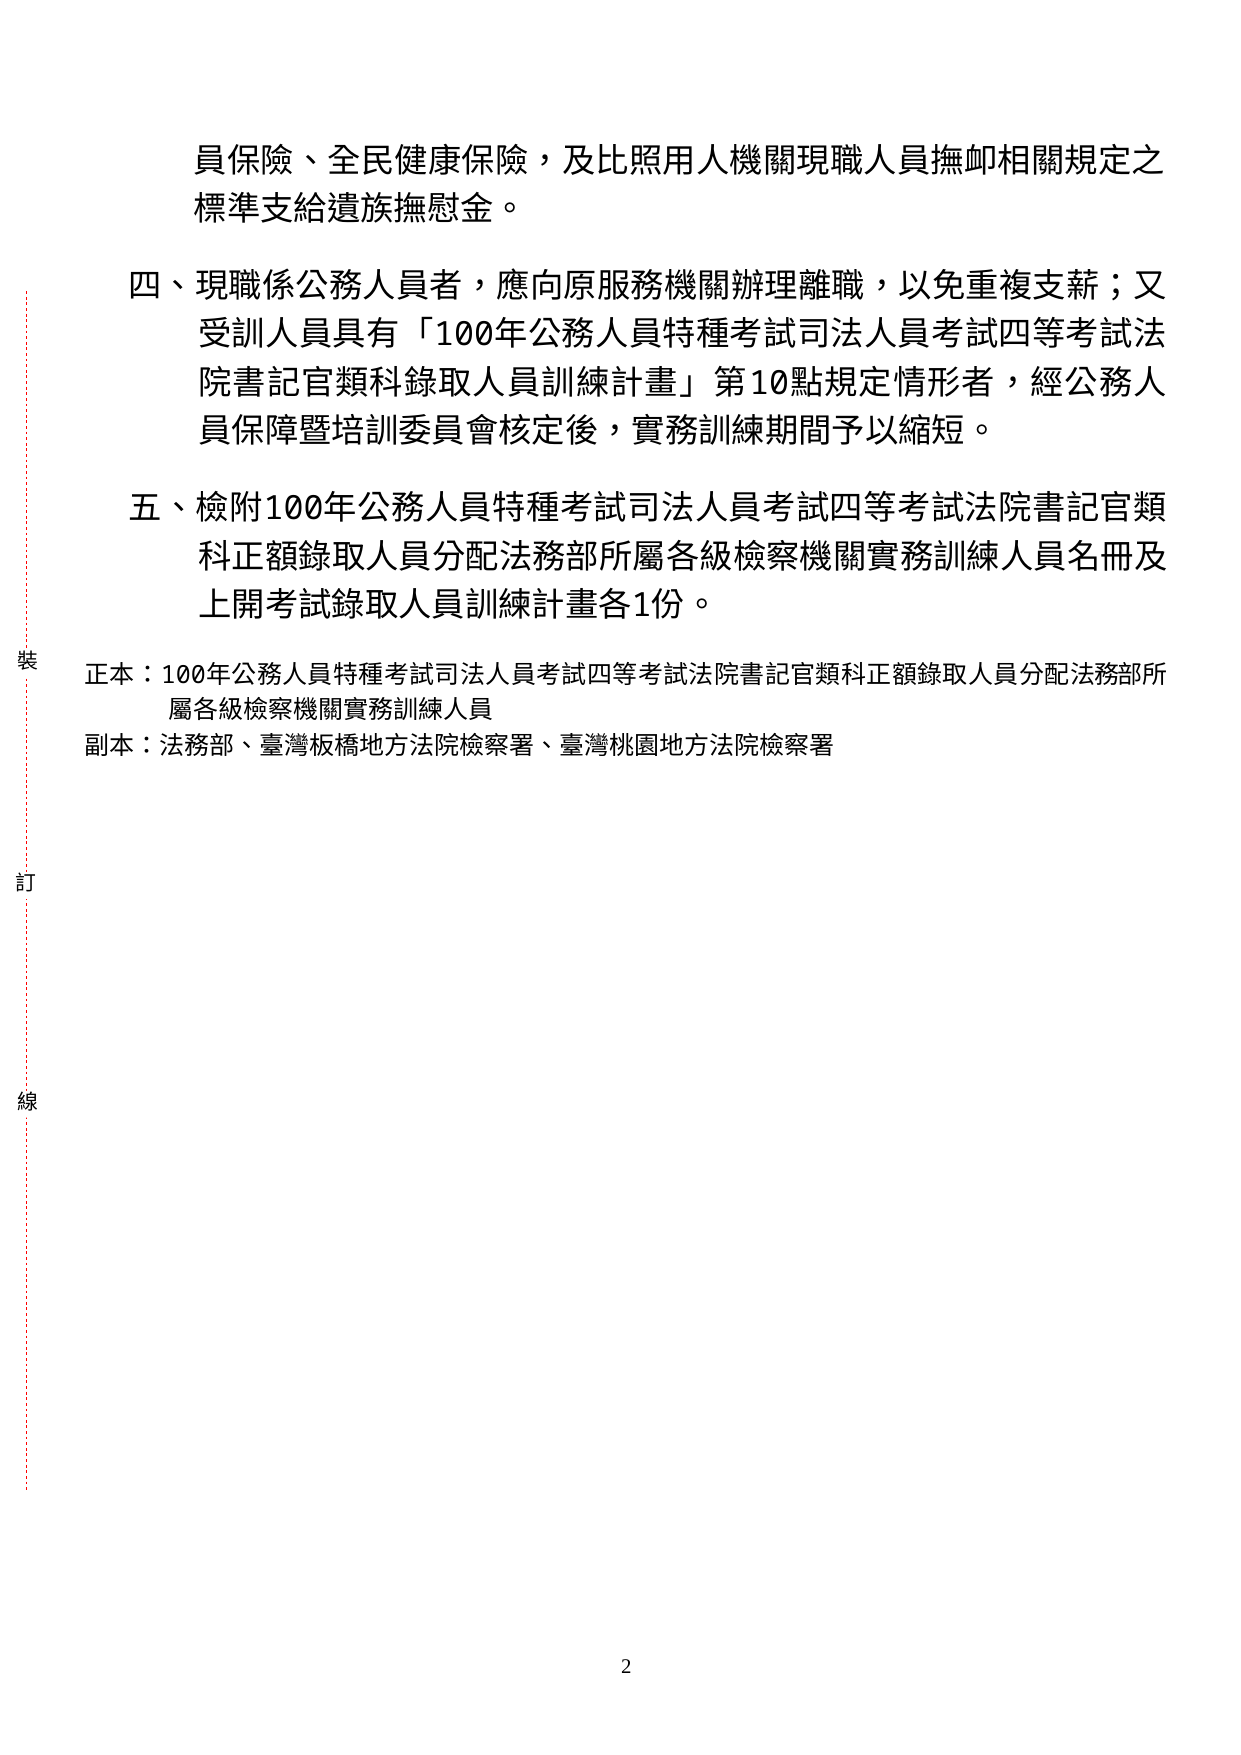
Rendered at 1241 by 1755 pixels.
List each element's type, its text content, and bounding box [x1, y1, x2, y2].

text 四、現職係公務人員者，應向原服務機關辦理離職，以免重複支薪；又受訓人員具有「100年公務人員特種考試司法人員考試四等考試法院書記官類科錄取人員訓練計畫」第10點規定情形者，經公務人員保障暨培訓委員會核定後，實務訓練期間予以縮短。 [128, 259, 1168, 452]
text 五、檢附100年公務人員特種考試司法人員考試四等考試法院書記官類科正額錄取人員分配法務部所屬各級檢察機關實務訓練人員名冊及上開考試錄取人員訓練計畫各1份。 [128, 481, 1168, 626]
text 員保險、全民健康保險，及比照用人機關現職人員撫卹相關規定之標準支給遺族撫慰金。 [118, 133, 1168, 230]
text 副本：法務部、臺灣板橋地方法院檢察署、臺灣桃園地方法院檢察署 [84, 726, 1168, 761]
text 正本：100年公務人員特種考試司法人員考試四等考試法院書記官類科正額錄取人員分配法務部所屬各級檢察機關實務訓練人員 [84, 655, 1168, 726]
